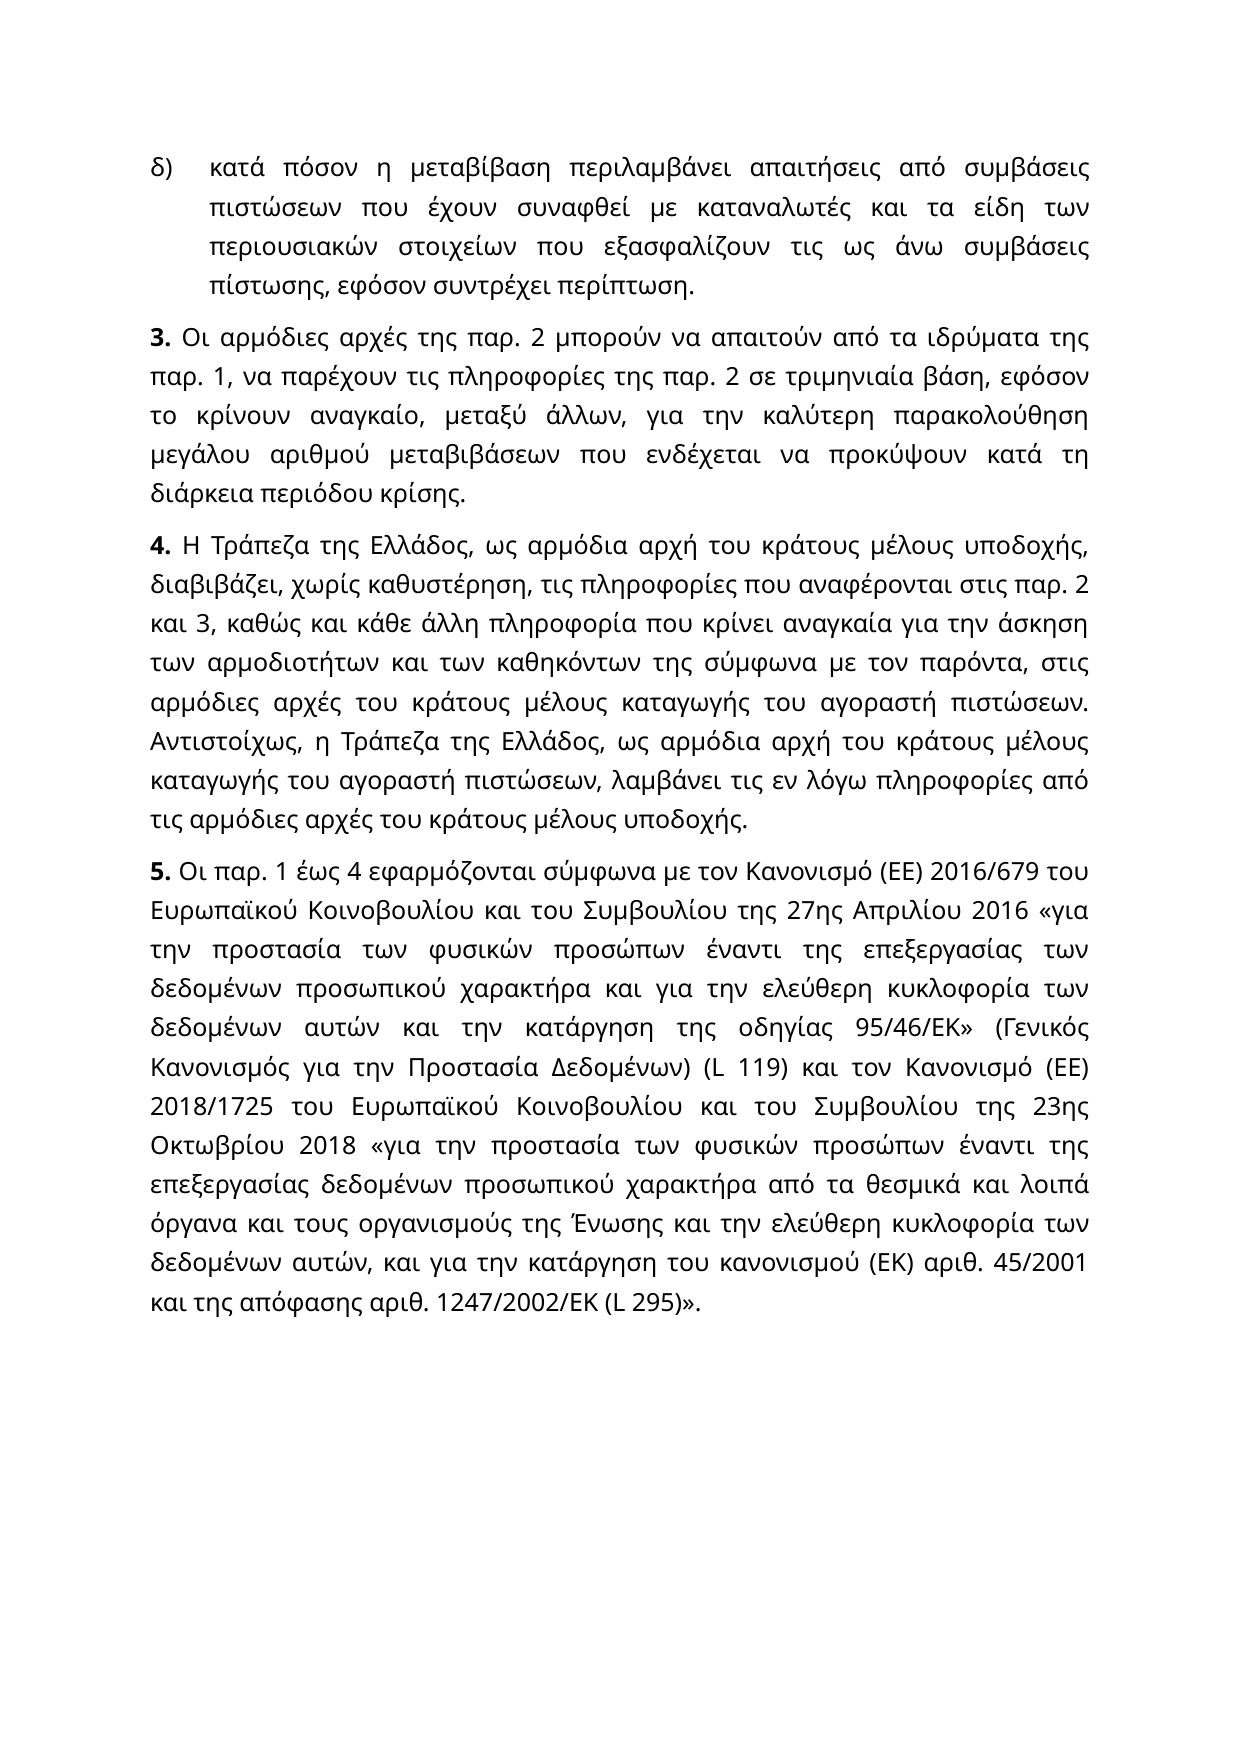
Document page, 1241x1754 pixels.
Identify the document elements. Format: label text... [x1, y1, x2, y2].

text 4. Η Τράπεζα της Ελλάδος, ως αρμόδια αρχή του κράτους μέλους υποδοχής, διαβιβάζει, χωρίς καθυστέρηση, τις πληροφορίες που αναφέρονται στις παρ. 2 και 3, καθώς και κάθε άλλη πληροφορία που κρίνει αναγκαία για την άσκηση των αρμοδιοτήτων και των καθηκόντων της σύμφωνα με τον παρόντα, στις αρμόδιες αρχές του κράτους μέλους καταγωγής του αγοραστή πιστώσεων. Αντιστοίχως, η Τράπεζα της Ελλάδος, ως αρμόδια αρχή του κράτους μέλους καταγωγής του αγοραστή πιστώσεων, λαμβάνει τις εν λόγω πληροφορίες από τις αρμόδιες αρχές του κράτους μέλους υποδοχής. [150, 527, 1090, 836]
list δ) κατά πόσον η μεταβίβαση περιλαμβάνει απαιτήσεις από συμβάσεις πιστώσεων που έχουν συναφθεί με καταναλωτές και τα είδη των περιουσιακών στοιχείων που εξασφαλίζουν τις ως άνω συμβάσεις πίστωσης, εφόσον συντρέχει περίπτωση. [150, 150, 1090, 302]
text 3. Οι αρμόδιες αρχές της παρ. 2 μπορούν να απαιτούν από τα ιδρύματα της παρ. 1, να παρέχουν τις πληροφορίες της παρ. 2 σε τριμηνιαία βάση, εφόσον το κρίνουν αναγκαίο, μεταξύ άλλων, για την καλύτερη παρακολούθηση μεγάλου αριθμού μεταβιβάσεων που ενδέχεται να προκύψουν κατά τη διάρκεια περιόδου κρίσης. [150, 319, 1090, 510]
text 5. Οι παρ. 1 έως 4 εφαρμόζονται σύμφωνα με τον Κανονισμό (ΕΕ) 2016/679 του Ευρωπαϊκού Κοινοβουλίου και του Συμβουλίου της 27ης Απριλίου 2016 «για την προστασία των φυσικών προσώπων έναντι της επεξεργασίας των δεδομένων προσωπικού χαρακτήρα και για την ελεύθερη κυκλοφορία των δεδομένων αυτών και την κατάργηση της οδηγίας 95/46/ΕΚ» (Γενικός Κανονισμός για την Προστασία Δεδομένων) (L 119) και τον Κανονισμό (ΕΕ) 2018/1725 του Ευρωπαϊκού Κοινοβουλίου και του Συμβουλίου της 23ης Οκτωβρίου 2018 «για την προστασία των φυσικών προσώπων έναντι της επεξεργασίας δεδομένων προσωπικού χαρακτήρα από τα θεσμικά και λοιπά όργανα και τους οργανισμούς της Ένωσης και την ελεύθερη κυκλοφορία των δεδομένων αυτών, και για την κατάργηση του κανονισμού (ΕΚ) αριθ. 45/2001 και της απόφασης αριθ. 1247/2002/ΕΚ (L 295)». [150, 853, 1090, 1318]
